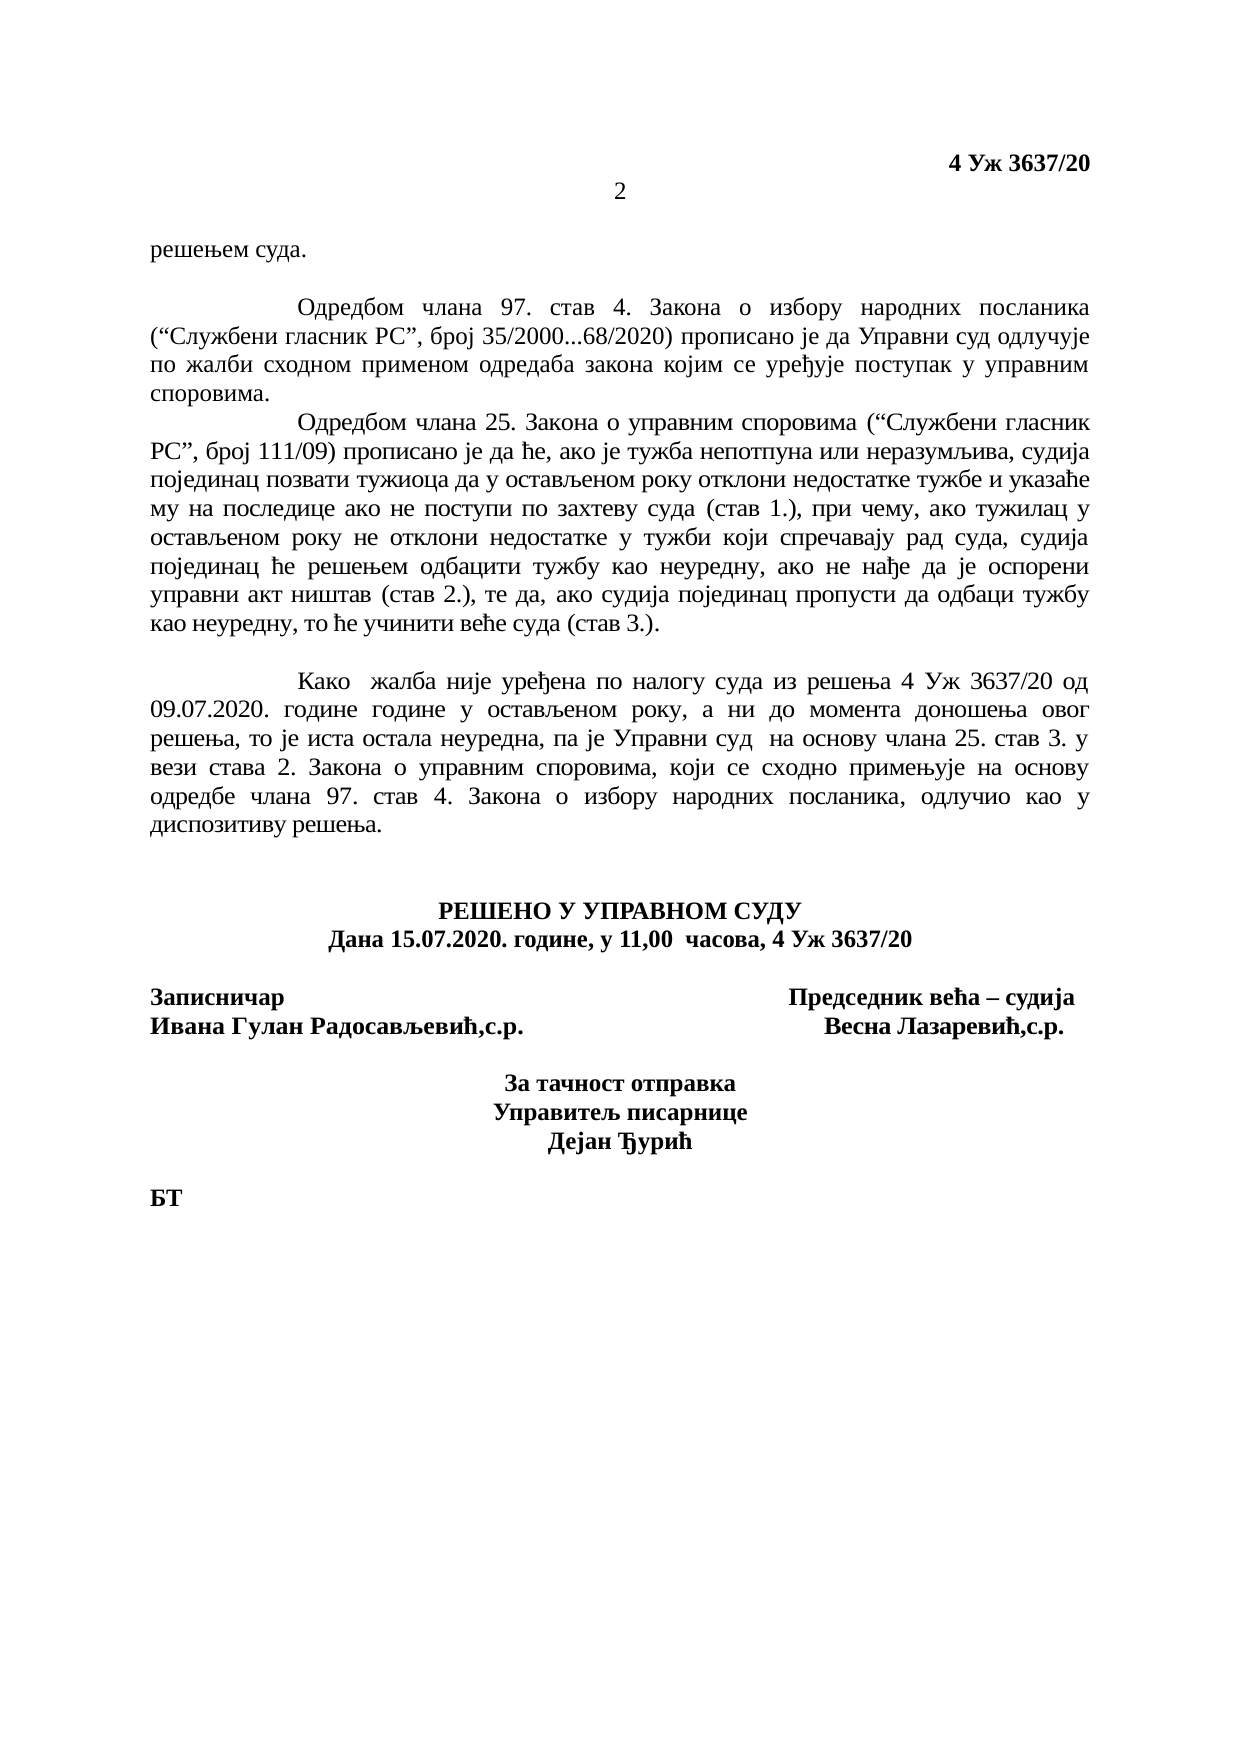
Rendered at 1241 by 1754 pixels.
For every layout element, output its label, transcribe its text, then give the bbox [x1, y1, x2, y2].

text Како жалба није уређена по налогу суда из решења 4 Уж 3637/20 од 09.07.2020. године године у остављеном року, а ни до момента доношења овог решења, то је иста остала неуредна, па је Управни суд на основу члана 25. став 3. у вези става 2. Закона о управним споровима, који се сходно примењује на основу одредбе члана 97. став 4. Закона о избору народних посланика, одлучио као у диспозитиву решења. [150, 666, 1090, 838]
text Дана 15.07.2020. године, у 11,00 часова, 4 Уж 3637/20 [150, 924, 1090, 953]
text Одредбом члана 97. став 4. Закона о избору народних посланика (“Службени гласник РС”, број 35/2000...68/2020) прописано је да Управни суд одлучује по жалби сходном применом одредаба закона којим се уређује поступак у управним споровима. [150, 292, 1090, 407]
text решењем суда. [150, 234, 1090, 263]
text За тачност отправка [150, 1068, 1090, 1097]
text Управитељ писарнице [150, 1097, 1090, 1126]
text Записничар Председник већа – судија [150, 982, 1090, 1011]
text РЕШЕНО У УПРАВНОМ СУДУ [150, 896, 1090, 924]
text Ивана Гулан Радосављевић,с.р. Весна Лазаревић,с.р. [150, 1011, 1090, 1039]
text БТ [150, 1183, 1090, 1212]
text Одредбом члана 25. Закона о управним споровима (“Службени гласник РС”, број 111/09) прописано је да ће, ако је тужба непотпуна или неразумљива, судија појединац позвати тужиоца да у остављеном року отклони недостатке тужбе и указаће му на последице ако не поступи по захтеву суда (став 1.), при чему, ако тужилац у остављеном року не отклони недостатке у тужби који спречавају рад суда, судија појединац ће решењем одбацити тужбу као неуредну, ако не нађе да је оспорени управни акт ништав (став 2.), те да, ако судија појединац пропусти да одбаци тужбу као неуредну, то ће учинити веће суда (став 3.). [150, 407, 1090, 637]
text Дејан Ђурић [150, 1126, 1090, 1154]
